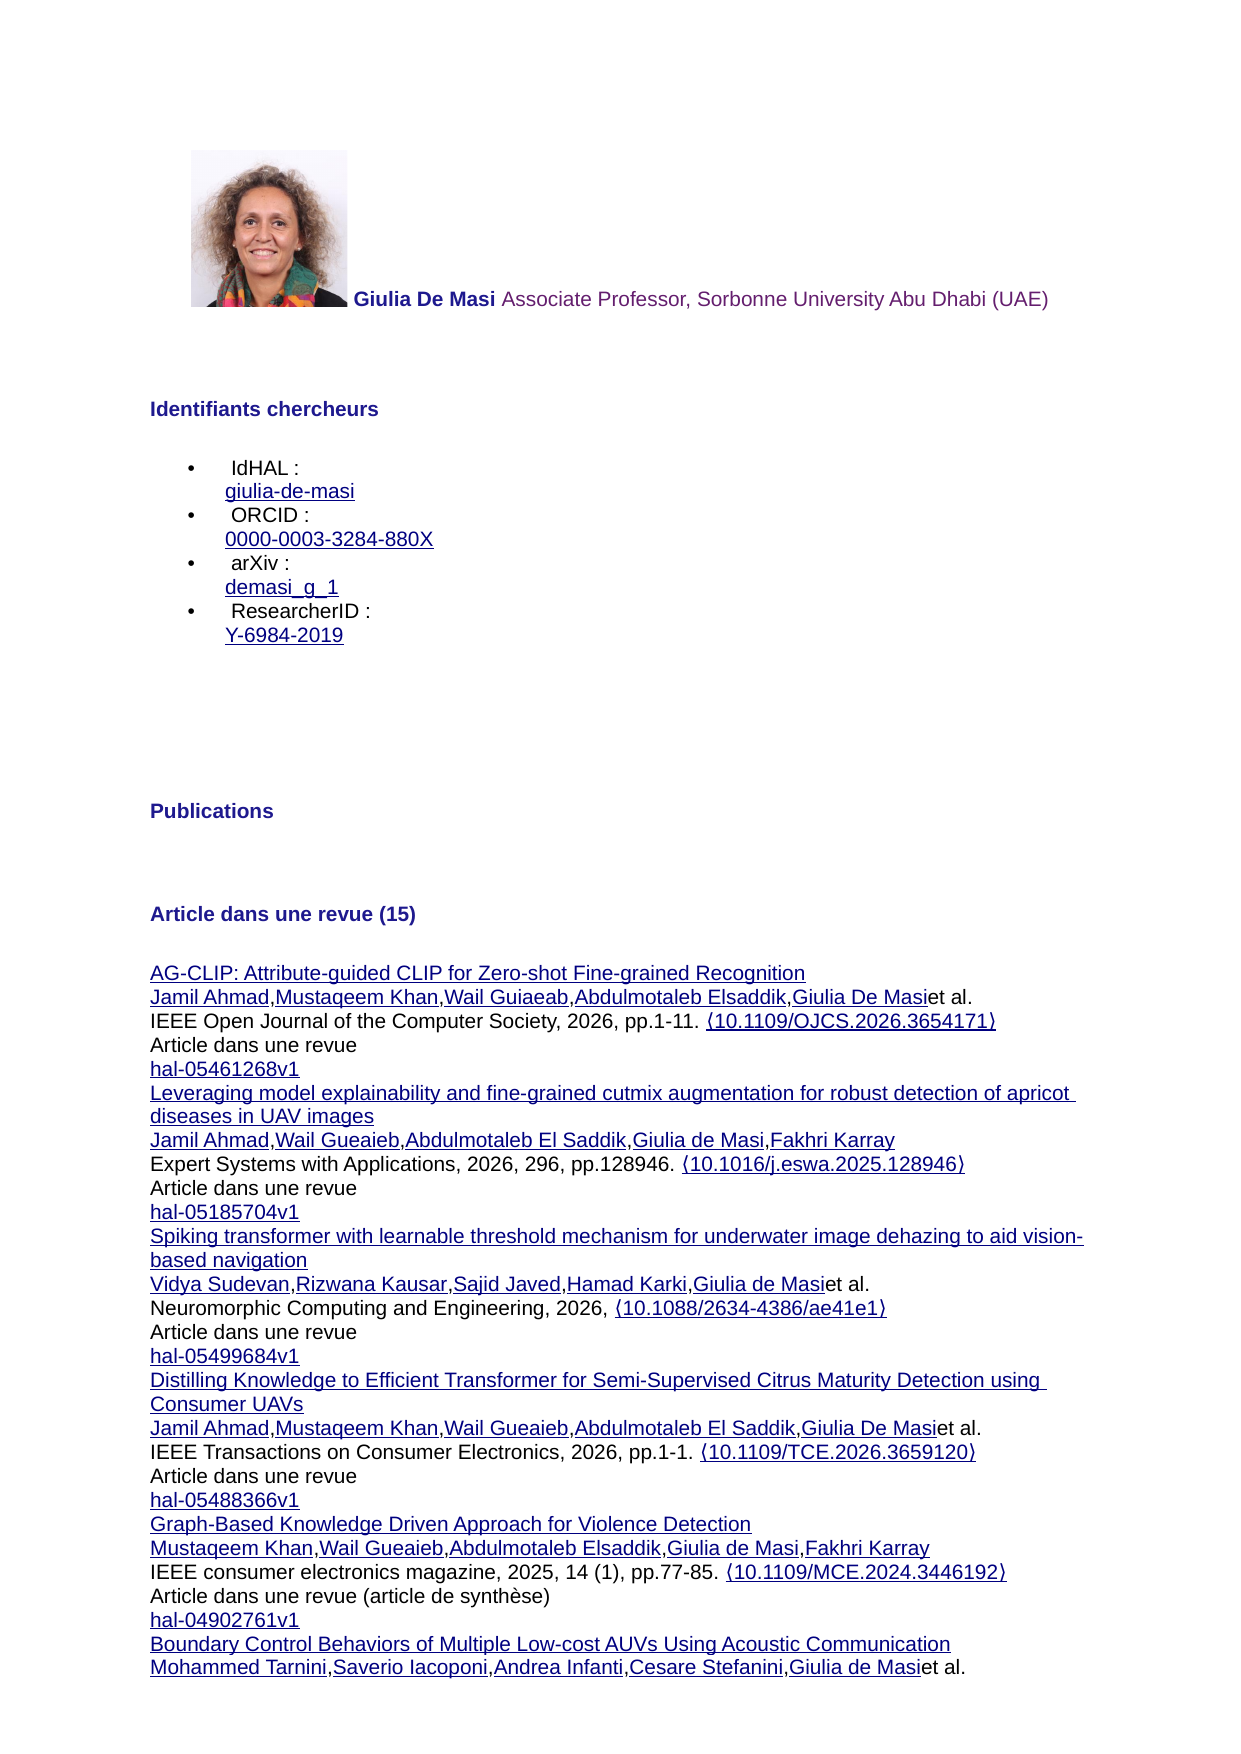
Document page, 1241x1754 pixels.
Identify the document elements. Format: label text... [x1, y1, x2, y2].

list Y-6984-2019 [187, 623, 1090, 647]
list 0000-0003-3284-880X [187, 527, 1090, 551]
table_cell Boundary Control Behaviors of Multiple Low-cost AUVs Using Acoustic Communication Mohammed Tarnini,Saverio Iacoponi,Andrea Infanti,Cesare Stefanini,Giulia de Masiet al. [150, 1631, 1090, 1679]
table_cell Distilling Knowledge to Efficient Transformer for Semi-Supervised Citrus Maturity Detection using Consumer UAVs Jamil Ahmad,Mustaqeem Khan,Wail Gueaieb,Abdulmotaleb El Saddik,Giulia De Masiet al. IEEE Transactions on Consumer Electronics, 2026, pp.1-1. ⟨10.1109/TCE.2026.3659120⟩ Article dans une revue hal-05488366v1 [150, 1368, 1090, 1512]
list arXiv : [187, 551, 1090, 575]
table_cell Leveraging model explainability and fine-grained cutmix augmentation for robust detection of apricot diseases in UAV images Jamil Ahmad,Wail Gueaieb,Abdulmotaleb El Saddik,Giulia de Masi,Fakhri Karray Expert Systems with Applications, 2026, 296, pp.128946. ⟨10.1016/j.eswa.2025.128946⟩ Article dans une revue hal-05185704v1 [150, 1080, 1090, 1224]
list demasi_g_1 [187, 575, 1090, 599]
picture [191, 150, 348, 307]
list IdHAL : [187, 455, 1090, 479]
list giulia-de-masi [187, 479, 1090, 503]
table_header AG-CLIP: Attribute-guided CLIP for Zero-shot Fine-grained Recognition Jamil Ahmad,Mustaqeem Khan,Wail Guiaeab,Abdulmotaleb Elsaddik,Giulia De Masiet al. IEEE Open Journal of the Computer Society, 2026, pp.1-11. ⟨10.1109/OJCS.2026.3654171⟩ Article dans une revue hal-05461268v1 [150, 961, 1090, 1080]
subtitle Giulia De Masi Associate Professor, Sorbonne University Abu Dhabi (UAE) [150, 150, 1090, 311]
list ORCID : [187, 503, 1090, 527]
subtitle Article dans une revue (15) [150, 902, 1090, 926]
list ResearcherID : [187, 599, 1090, 623]
table_cell Spiking transformer with learnable threshold mechanism for underwater image dehazing to aid vision-based navigation Vidya Sudevan,Rizwana Kausar,Sajid Javed,Hamad Karki,Giulia de Masiet al. Neuromorphic Computing and Engineering, 2026, ⟨10.1088/2634-4386/ae41e1⟩ Article dans une revue hal-05499684v1 [150, 1224, 1090, 1368]
table_cell Graph-Based Knowledge Driven Approach for Violence Detection Mustaqeem Khan,Wail Gueaieb,Abdulmotaleb Elsaddik,Giulia de Masi,Fakhri Karray IEEE consumer electronics magazine, 2025, 14 (1), pp.77-85. ⟨10.1109/MCE.2024.3446192⟩ Article dans une revue (article de synthèse) hal-04902761v1 [150, 1512, 1090, 1631]
subtitle Identifiants chercheurs [150, 397, 1090, 421]
subtitle Publications [150, 799, 1090, 823]
